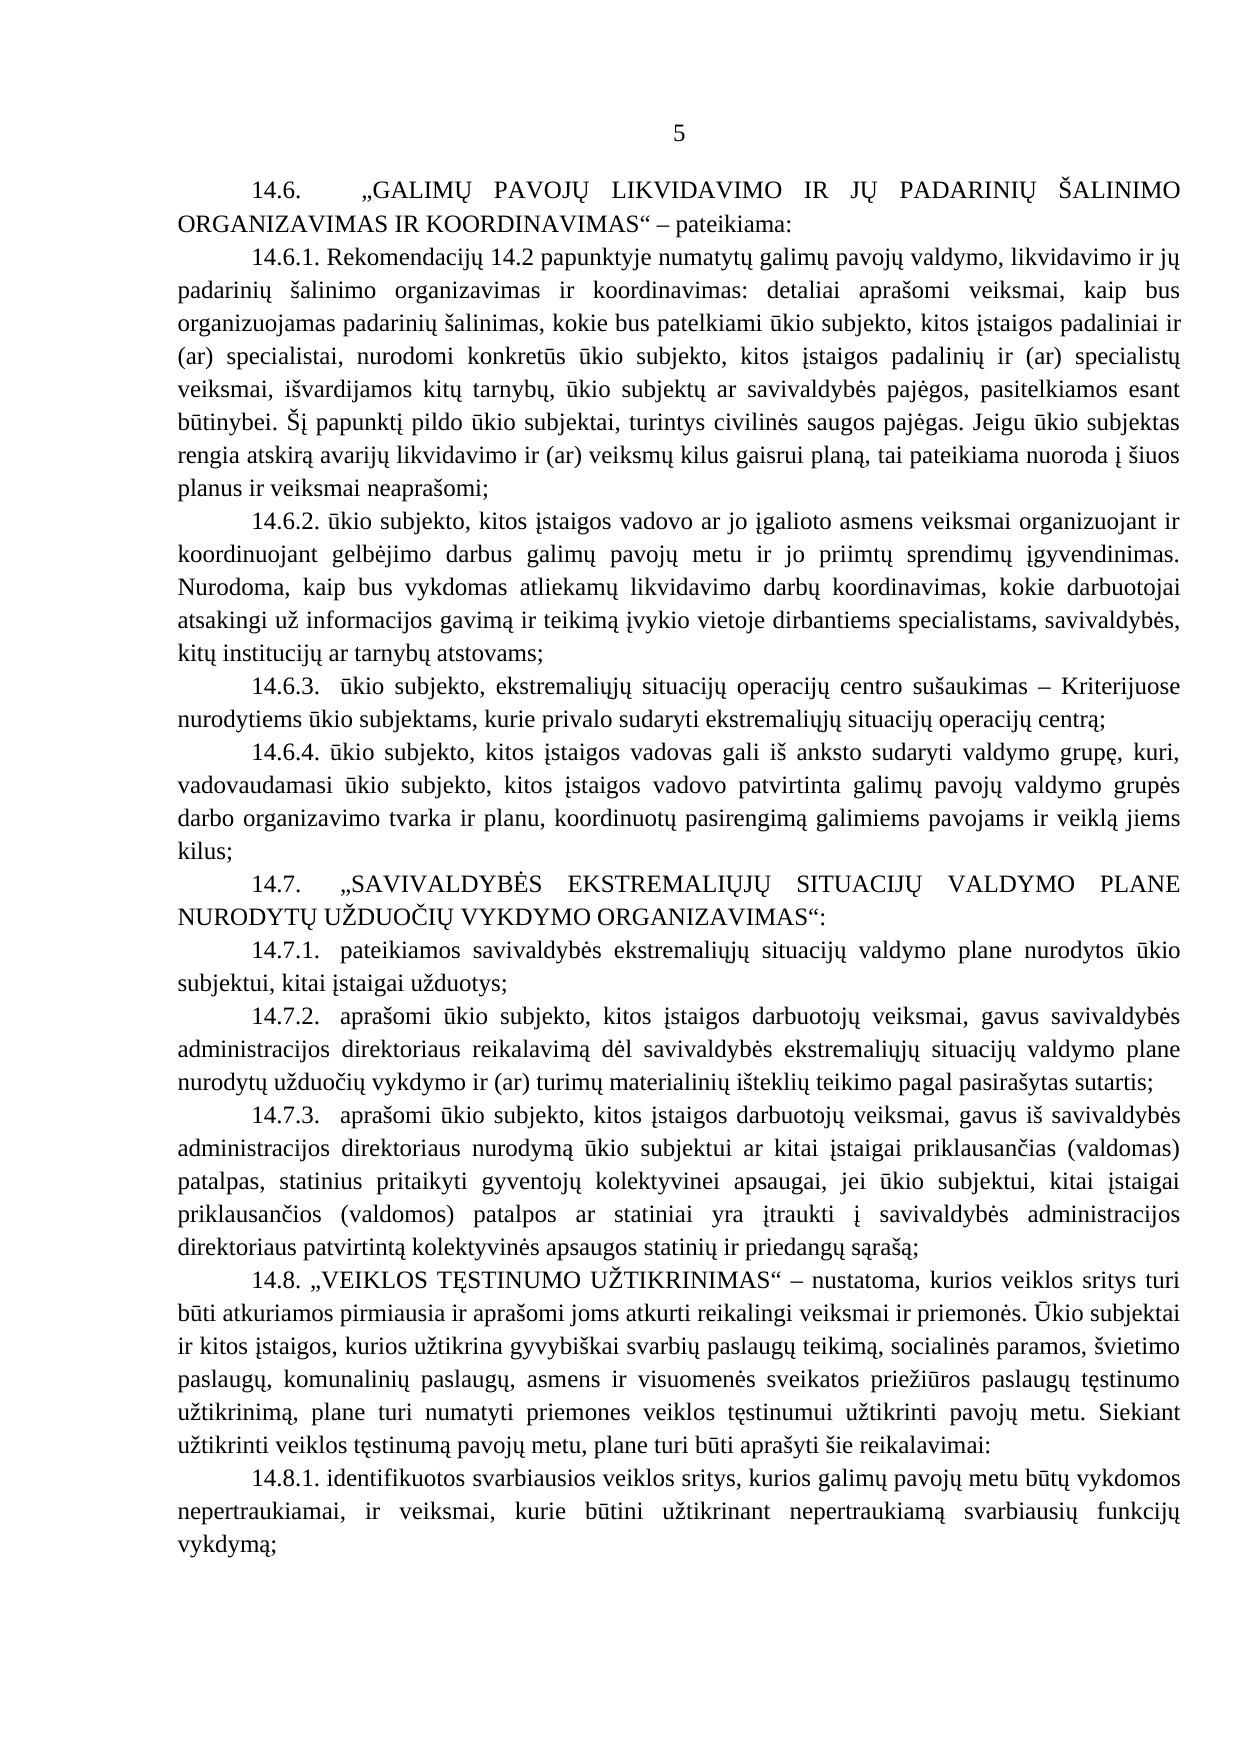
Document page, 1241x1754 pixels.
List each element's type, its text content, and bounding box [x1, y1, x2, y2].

text 14.8. „VEIKLOS TĘSTINUMO UŽTIKRINIMAS“ – nustatoma, kurios veiklos sritys turi būti atkuriamos pirmiausia ir aprašomi joms atkurti reikalingi veiksmai ir priemonės. Ūkio subjektai ir kitos įstaigos, kurios užtikrina gyvybiškai svarbių paslaugų teikimą, socialinės paramos, švietimo paslaugų, komunalinių paslaugų, asmens ir visuomenės sveikatos priežiūros paslaugų tęstinumo užtikrinimą, plane turi numatyti priemones veiklos tęstinumui užtikrinti pavojų metu. Siekiant užtikrinti veiklos tęstinumą pavojų metu, plane turi būti aprašyti šie reikalavimai: [177, 1265, 1181, 1459]
text 14.7.3. aprašomi ūkio subjekto, kitos įstaigos darbuotojų veiksmai, gavus iš savivaldybės administracijos direktoriaus nurodymą ūkio subjektui ar kitai įstaigai priklausančias (valdomas) patalpas, statinius pritaikyti gyventojų kolektyvinei apsaugai, jei ūkio subjektui, kitai įstaigai priklausančios (valdomos) patalpos ar statiniai yra įtraukti į savivaldybės administracijos direktoriaus patvirtintą kolektyvinės apsaugos statinių ir priedangų sąrašą; [177, 1100, 1181, 1261]
text 14.6.1. Rekomendacijų 14.2 papunktyje numatytų galimų pavojų valdymo, likvidavimo ir jų padarinių šalinimo organizavimas ir koordinavimas: detaliai aprašomi veiksmai, kaip bus organizuojamas padarinių šalinimas, kokie bus patelkiami ūkio subjekto, kitos įstaigos padaliniai ir (ar) specialistai, nurodomi konkretūs ūkio subjekto, kitos įstaigos padalinių ir (ar) specialistų veiksmai, išvardijamos kitų tarnybų, ūkio subjektų ar savivaldybės pajėgos, pasitelkiamos esant būtinybei. Šį papunktį pildo ūkio subjektai, turintys civilinės saugos pajėgas. Jeigu ūkio subjektas rengia atskirą avarijų likvidavimo ir (ar) veiksmų kilus gaisrui planą, tai pateikiama nuoroda į šiuos planus ir veiksmai neaprašomi; [177, 242, 1181, 502]
text 14.6.2. ūkio subjekto, kitos įstaigos vadovo ar jo įgalioto asmens veiksmai organizuojant ir koordinuojant gelbėjimo darbus galimų pavojų metu ir jo priimtų sprendimų įgyvendinimas. Nurodoma, kaip bus vykdomas atliekamų likvidavimo darbų koordinavimas, kokie darbuotojai atsakingi už informacijos gavimą ir teikimą įvykio vietoje dirbantiems specialistams, savivaldybės, kitų institucijų ar tarnybų atstovams; [177, 506, 1181, 667]
text 14.7. „SAVIVALDYBĖS EKSTREMALIŲJŲ SITUACIJŲ VALDYMO PLANE NURODYTŲ UŽDUOČIŲ VYKDYMO ORGANIZAVIMAS“: [177, 869, 1181, 931]
text 14.6. „GALIMŲ PAVOJŲ LIKVIDAVIMO IR JŲ PADARINIŲ ŠALINIMO ORGANIZAVIMAS IR KOORDINAVIMAS“ – pateikiama: [177, 176, 1181, 237]
text 14.6.4. ūkio subjekto, kitos įstaigos vadovas gali iš anksto sudaryti valdymo grupę, kuri, vadovaudamasi ūkio subjekto, kitos įstaigos vadovo patvirtinta galimų pavojų valdymo grupės darbo organizavimo tvarka ir planu, koordinuotų pasirengimą galimiems pavojams ir veiklą jiems kilus; [177, 737, 1181, 865]
text 14.7.1. pateikiamos savivaldybės ekstremaliųjų situacijų valdymo plane nurodytos ūkio subjektui, kitai įstaigai užduotys; [177, 935, 1181, 997]
text 14.7.2. aprašomi ūkio subjekto, kitos įstaigos darbuotojų veiksmai, gavus savivaldybės administracijos direktoriaus reikalavimą dėl savivaldybės ekstremaliųjų situacijų valdymo plane nurodytų užduočių vykdymo ir (ar) turimų materialinių išteklių teikimo pagal pasirašytas sutartis; [177, 1001, 1181, 1096]
text 14.6.3. ūkio subjekto, ekstremaliųjų situacijų operacijų centro sušaukimas – Kriterijuose nurodytiems ūkio subjektams, kurie privalo sudaryti ekstremaliųjų situacijų operacijų centrą; [177, 671, 1181, 733]
text 14.8.1. identifikuotos svarbiausios veiklos sritys, kurios galimų pavojų metu būtų vykdomos nepertraukiamai, ir veiksmai, kurie būtini užtikrinant nepertraukiamą svarbiausių funkcijų vykdymą; [177, 1463, 1181, 1558]
